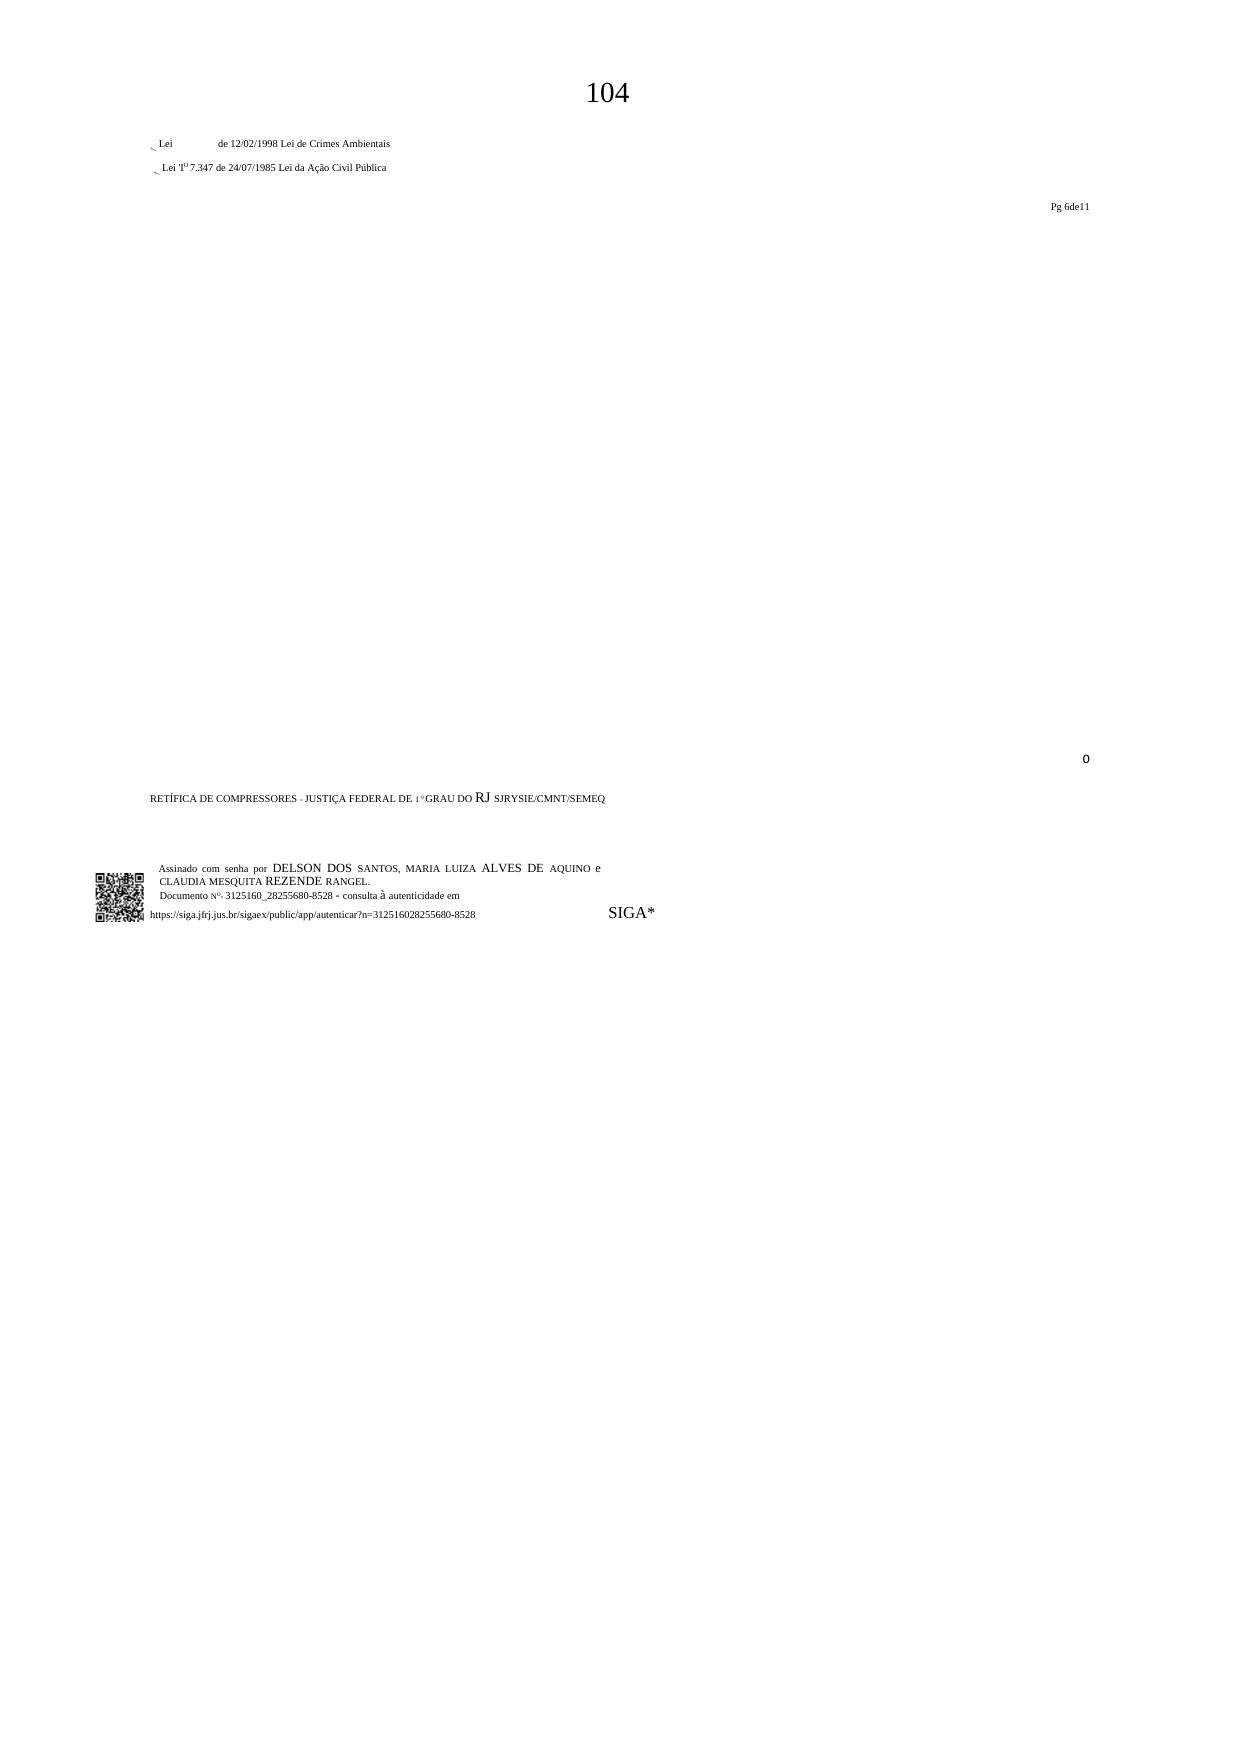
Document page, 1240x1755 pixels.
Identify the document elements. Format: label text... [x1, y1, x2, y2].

text Lei de 12/02/1998 Lei de Crimes Ambientais [150, 136, 1089, 151]
text Pg 6de11 [150, 200, 1089, 212]
text Lei 'IO 7.347 de 24/07/1985 Lei da Ação Civil Pública [153, 159, 546, 174]
